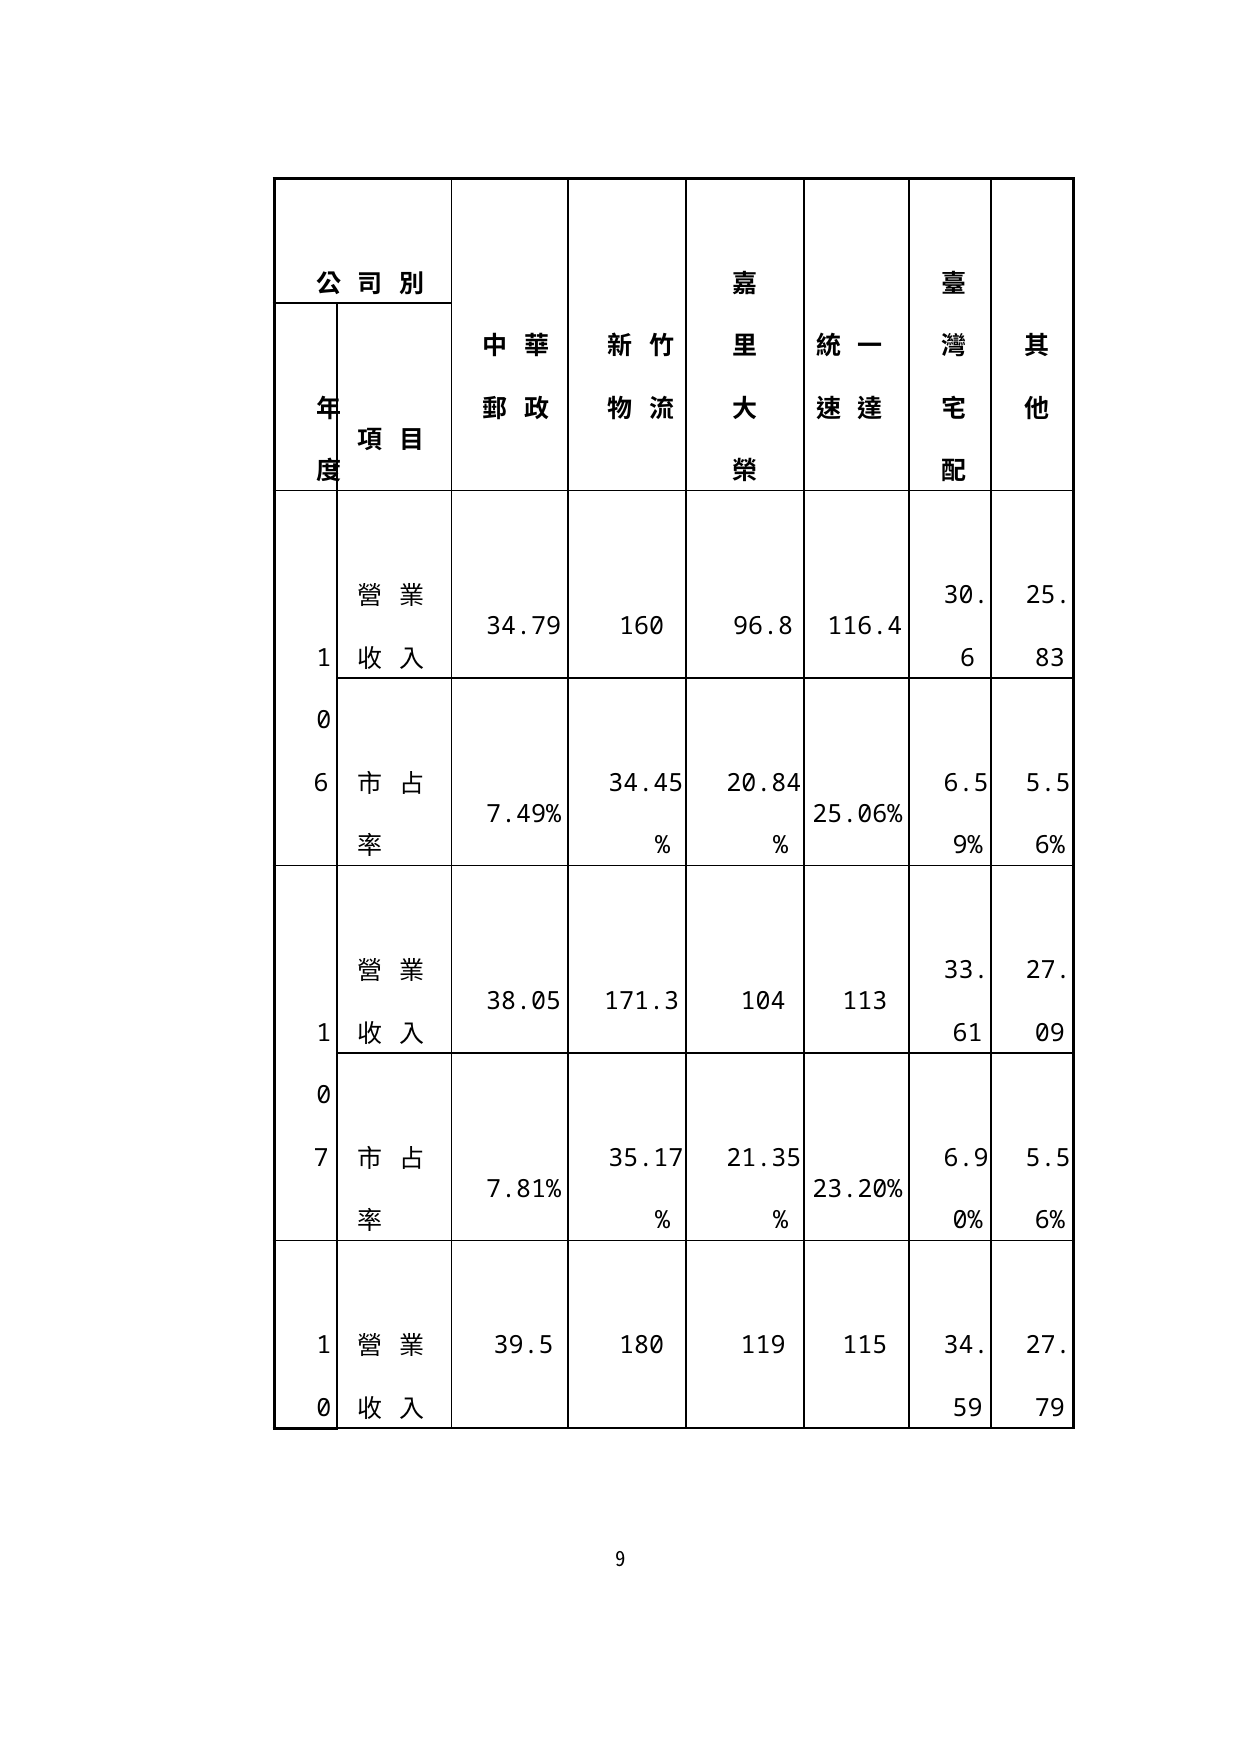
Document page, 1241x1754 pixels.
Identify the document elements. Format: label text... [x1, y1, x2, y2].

table_cell 160 [569, 491, 685, 677]
table_cell 6.90% [910, 1054, 990, 1240]
table_cell 34.59 [910, 1241, 990, 1427]
table_cell 27.79 [992, 1241, 1072, 1427]
table_header 嘉里大榮 [687, 180, 803, 490]
table_header 公司別 [276, 180, 451, 302]
table_cell 5.56% [992, 1054, 1072, 1240]
table_cell 107 [276, 866, 336, 1240]
table_cell 34.79 [452, 491, 567, 677]
table_cell 7.49% [452, 679, 567, 865]
table_cell 30.6 [910, 491, 990, 677]
table_cell 38.05 [452, 866, 567, 1052]
table_header 中華郵政 [452, 180, 567, 490]
table_cell 113 [805, 866, 908, 1052]
table_cell 6.59% [910, 679, 990, 865]
table_cell 項目 [338, 304, 451, 490]
table_cell 10 [276, 1241, 336, 1427]
table_header 臺灣 宅配通 [910, 180, 990, 490]
table_cell 34.45% [569, 679, 685, 865]
table_cell 市占率 [338, 1054, 451, 1240]
table_cell 21.35% [687, 1054, 803, 1240]
table_cell 115 [805, 1241, 908, 1427]
table_cell 33.61 [910, 866, 990, 1052]
table_cell 180 [569, 1241, 685, 1427]
table_cell 106 [276, 491, 336, 865]
table_cell 35.17% [569, 1054, 685, 1240]
table_cell 營業收入 [338, 491, 451, 677]
table_cell 96.8 [687, 491, 803, 677]
table_header 新竹物流 [569, 180, 685, 490]
table_cell 104 [687, 866, 803, 1052]
table_cell 市占率 [338, 679, 451, 865]
table_cell 119 [687, 1241, 803, 1427]
table_cell 116.4 [805, 491, 908, 677]
table_header 其他 [992, 180, 1072, 490]
table_cell 27.09 [992, 866, 1072, 1052]
table_cell 171.3 [569, 866, 685, 1052]
table_header 統一速達 [805, 180, 908, 490]
table_cell 營業收入 [338, 866, 451, 1052]
table_cell 20.84% [687, 679, 803, 865]
table_cell 7.81% [452, 1054, 567, 1240]
table_cell 39.5 [452, 1241, 567, 1427]
table_cell 23.20% [805, 1054, 908, 1240]
table_cell 5.56% [992, 679, 1072, 865]
table_cell 年度 [276, 304, 336, 490]
table_cell 25.83 [992, 491, 1072, 677]
table_cell 25.06% [805, 679, 908, 865]
table_cell 營業收入 [338, 1241, 451, 1427]
